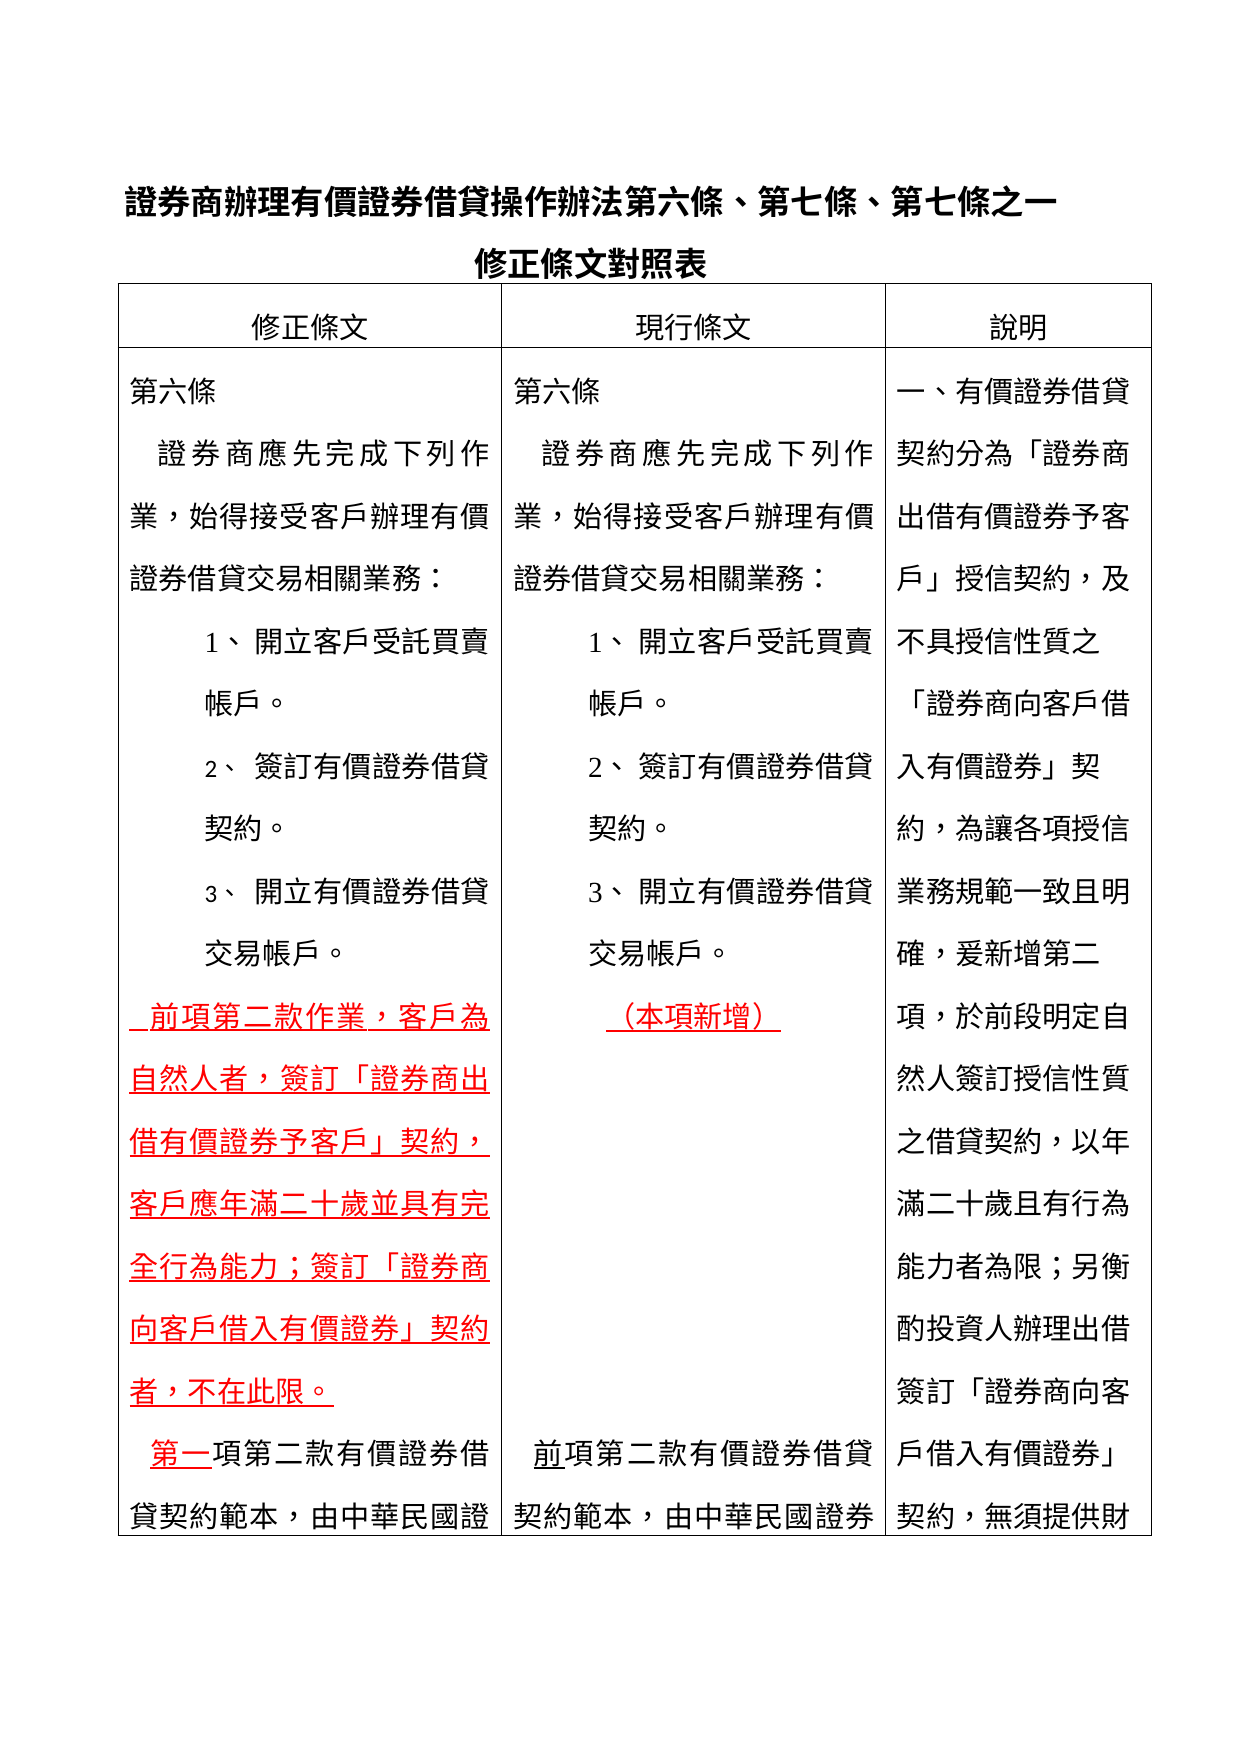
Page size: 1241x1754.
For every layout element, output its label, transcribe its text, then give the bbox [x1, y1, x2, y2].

text 證券商辦理有價證券借貸操作辦法第六條、第七條、第七條之一修正條文對照表 [118, 158, 1063, 283]
table_header 修正條文 [119, 284, 501, 347]
table_cell 第六條 證券商應先完成下列作業，始得接受客戶辦理有價證券借貸交易相關業務： 開立客戶受託買賣帳戶。 簽訂有價證券借貸契約。 開立有價證券借貸交易帳戶。 前項第二款作業，客戶為自然人者，簽訂「證券商出借有價證券予客戶」契約，客戶應年滿二十歲並具有完全行為能力；簽訂「證券商向客戶借入有價證券」契約者，不在此限。 第一項第二款有價證券借貸契約範本，由中華民國證 [119, 348, 501, 1535]
table_header 現行條文 [502, 284, 885, 347]
table_cell 第六條 證券商應先完成下列作業，始得接受客戶辦理有價證券借貸交易相關業務： 開立客戶受託買賣帳戶。 簽訂有價證券借貸契約。 開立有價證券借貸交易帳戶。 （本項新增） 前項第二款有價證券借貸契約範本，由中華民國證券 [502, 348, 885, 1535]
table_cell 一、有價證券借貸契約分為「證券商出借有價證券予客戶」授信契約，及不具授信性質之「證券商向客戶借入有價證券」契約，為讓各項授信業務規範一致且明確，爰新增第二項，於前段明定自然人簽訂授信性質之借貸契約，以年滿二十歲且有行為能力者為限；另衡酌投資人辦理出借簽訂「證券商向客戶借入有價證券」契約，無須提供財 [886, 348, 1151, 1535]
table_header 說明 [886, 284, 1151, 347]
